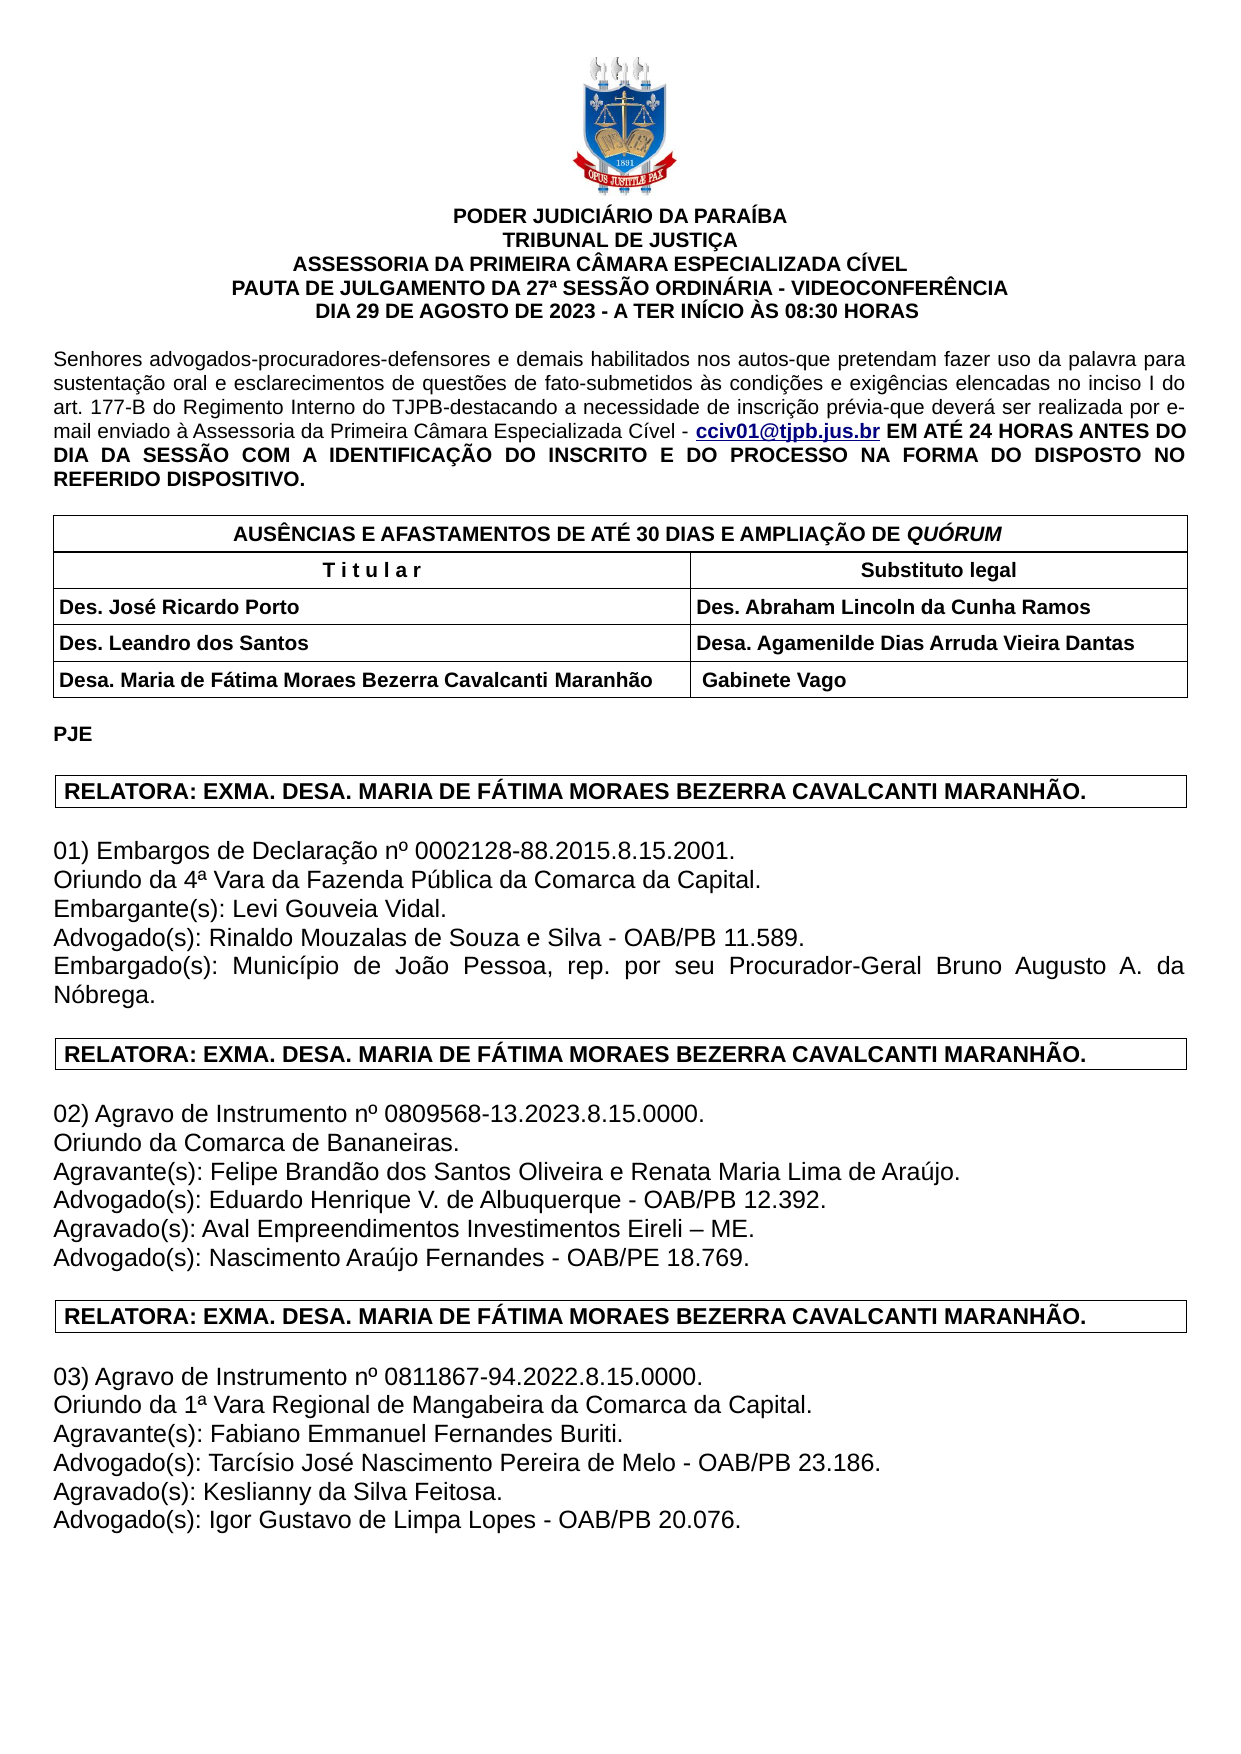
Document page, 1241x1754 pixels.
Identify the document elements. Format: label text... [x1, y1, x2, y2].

text Embargado(s): Município de João Pessoa, rep. por seu Procurador-Geral Bruno Augusto A. da Nóbrega. [53, 951, 1187, 1009]
text 01) Embargos de Declaração nº 0002128-88.2015.8.15.2001. [53, 836, 1187, 865]
text 03) Agravo de Instrumento nº 0811867-94.2022.8.15.0000. [53, 1362, 1187, 1390]
text Agravante(s): Fabiano Emmanuel Fernandes Buriti. [53, 1419, 1187, 1448]
text RELATORA: EXMA. DESA. MARIA DE FÁTIMA MORAES BEZERRA CAVALCANTI MARANHÃO. [56, 1039, 1186, 1069]
text RELATORA: EXMA. DESA. MARIA DE FÁTIMA MORAES BEZERRA CAVALCANTI MARANHÃO. [56, 776, 1186, 807]
table_cell Des. Leandro dos Santos [54, 625, 690, 661]
text ASSESSORIA DA PRIMEIRA CÂMARA ESPECIALIZADA CÍVEL [53, 251, 993, 275]
table_cell Des. José Ricardo Porto [54, 589, 690, 624]
text DIA 29 DE AGOSTO DE 2023 - A TER INÍCIO ÀS 08:30 HORAS [53, 299, 1187, 323]
picture [570, 55, 679, 198]
table_cell Substituto legal [691, 553, 1187, 588]
text PAUTA DE JULGAMENTO DA 27ª SESSÃO ORDINÁRIA - VIDEOCONFERÊNCIA [53, 275, 1187, 299]
text Senhores advogados-procuradores-defensores e demais habilitados nos autos-que pretendam fazer uso da palavra para sustentação oral e esclarecimentos de questões de fato-submetidos às condições e exigências elencadas no inciso I do art. 177-B do Regimento Interno do TJPB-destacando a necessidade de inscrição prévia-que deverá ser realizada por e-mail enviado à Assessoria da Primeira Câmara Especializada Cível - cciv01@tjpb.jus.br EM ATÉ 24 HORAS ANTES DO DIA DA SESSÃO COM A IDENTIFICAÇÃO DO INSCRITO E DO PROCESSO NA FORMA DO DISPOSTO NO REFERIDO DISPOSITIVO. [53, 347, 1187, 491]
text Oriundo da Comarca de Bananeiras. [53, 1128, 1187, 1156]
text Advogado(s): Nascimento Araújo Fernandes - OAB/PE 18.769. [53, 1243, 1187, 1271]
table_cell Desa. Maria de Fátima Moraes Bezerra Cavalcanti Maranhão [54, 662, 690, 697]
text PODER JUDICIÁRIO DA PARAÍBA [53, 203, 1187, 227]
table_cell T i t u l a r [54, 553, 690, 588]
text Agravado(s): Aval Empreendimentos Investimentos Eireli – ME. [53, 1214, 1187, 1243]
text Agravado(s): Keslianny da Silva Feitosa. [53, 1477, 1187, 1505]
text Oriundo da 1ª Vara Regional de Mangabeira da Comarca da Capital. [53, 1390, 1187, 1419]
table_cell Desa. Agamenilde Dias Arruda Vieira Dantas [691, 625, 1187, 661]
table_cell Gabinete Vago [691, 662, 1187, 697]
text Embargante(s): Levi Gouveia Vidal. [53, 894, 1187, 923]
text Oriundo da 4ª Vara da Fazenda Pública da Comarca da Capital. [53, 865, 1187, 894]
text Advogado(s): Igor Gustavo de Limpa Lopes - OAB/PB 20.076. [53, 1505, 1187, 1534]
text RELATORA: EXMA. DESA. MARIA DE FÁTIMA MORAES BEZERRA CAVALCANTI MARANHÃO. [56, 1301, 1186, 1332]
text Advogado(s): Rinaldo Mouzalas de Souza e Silva - OAB/PB 11.589. [53, 923, 1187, 951]
text Advogado(s): Tarcísio José Nascimento Pereira de Melo - OAB/PB 23.186. [53, 1448, 1187, 1477]
text Advogado(s): Eduardo Henrique V. de Albuquerque - OAB/PB 12.392. [53, 1185, 1187, 1214]
text TRIBUNAL DE JUSTIÇA [53, 227, 1187, 251]
table_cell Des. Abraham Lincoln da Cunha Ramos [691, 589, 1187, 624]
table_header AUSÊNCIAS E AFASTAMENTOS DE ATÉ 30 DIAS E AMPLIAÇÃO DE QUÓRUM [54, 516, 1187, 551]
text Agravante(s): Felipe Brandão dos Santos Oliveira e Renata Maria Lima de Araújo. [53, 1156, 1187, 1185]
text 02) Agravo de Instrumento nº 0809568-13.2023.8.15.0000. [53, 1099, 1187, 1128]
text PJE [53, 722, 1187, 746]
